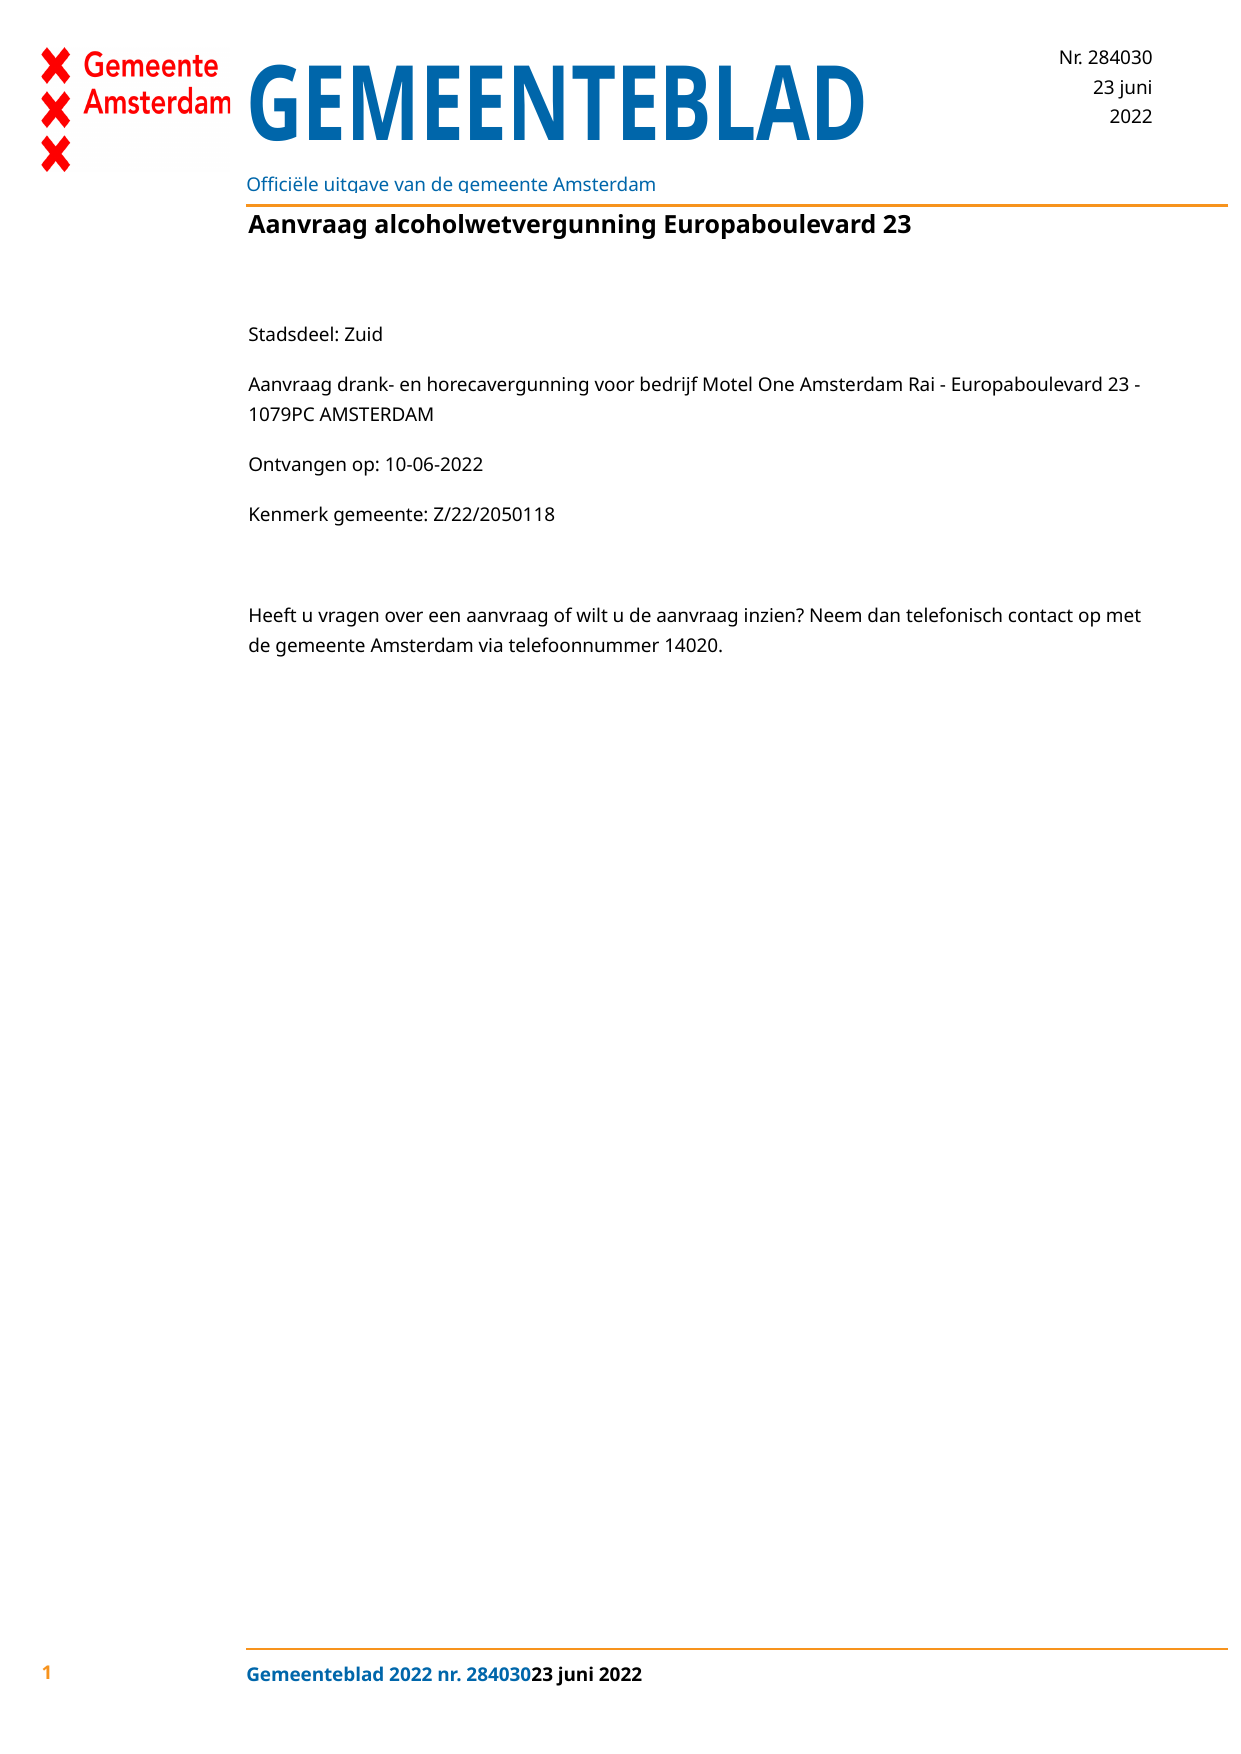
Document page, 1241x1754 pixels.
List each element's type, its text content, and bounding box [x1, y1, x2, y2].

text Ontvangen op: 10-06-2022 [248, 451, 1152, 477]
text Aanvraag drank- en horecavergunning voor bedrijf Motel One Amsterdam Rai - Europaboulevard 23 - 1079PC AMSTERDAM [248, 371, 1152, 426]
text Stadsdeel: Zuid [248, 321, 1152, 346]
text Kenmerk gemeente: Z/22/2050118 [248, 502, 1152, 527]
picture [41, 47, 231, 172]
text Aanvraag alcoholwetvergunning Europaboulevard 23 [248, 207, 1152, 241]
text Heeft u vragen over een aanvraag of wilt u de aanvraag inzien? Neem dan telefonisch contact op met de gemeente Amsterdam via telefoonnummer 14020. [248, 602, 1152, 658]
